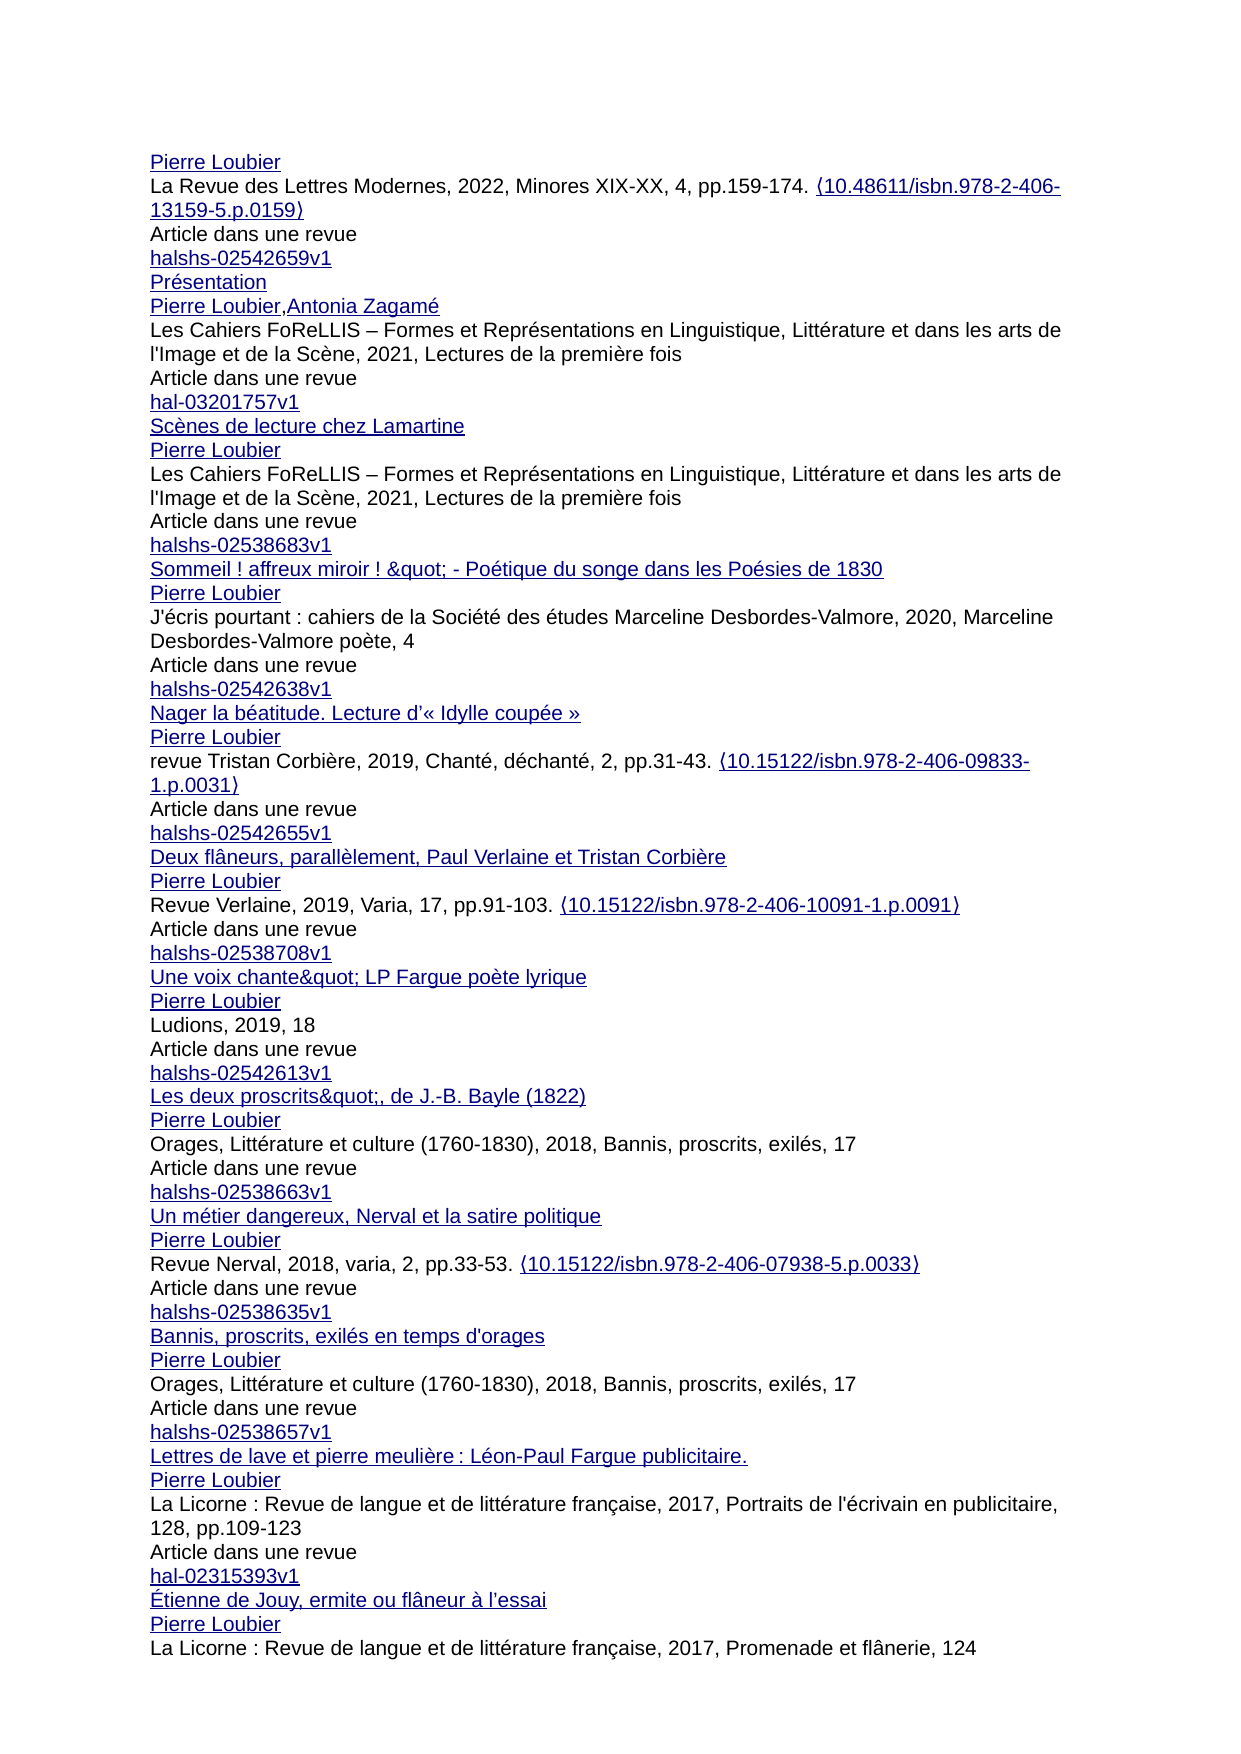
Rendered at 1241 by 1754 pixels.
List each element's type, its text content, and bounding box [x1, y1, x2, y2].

table_cell Étienne de Jouy, ermite ou flâneur à l’essai Pierre Loubier La Licorne : Revue de langue et de littérature française, 2017, Promenade et flânerie, 124 [150, 1588, 1090, 1659]
table_cell Lettres de lave et pierre meulière : Léon-Paul Fargue publicitaire. Pierre Loubier La Licorne : Revue de langue et de littérature française, 2017, Portraits de l'écrivain en publicitaire, 128, pp.109-123 Article dans une revue hal-02315393v1 [150, 1444, 1090, 1587]
table_cell Les deux proscrits&quot;, de J.-B. Bayle (1822) Pierre Loubier Orages, Littérature et culture (1760-1830), 2018, Bannis, proscrits, exilés, 17 Article dans une revue halshs-02538663v1 [150, 1084, 1090, 1204]
table_cell Sommeil ! affreux miroir ! &quot; - Poétique du songe dans les Poésies de 1830 Pierre Loubier J'écris pourtant : cahiers de la Société des études Marceline Desbordes-Valmore, 2020, Marceline Desbordes-Valmore poète, 4 Article dans une revue halshs-02542638v1 [150, 557, 1090, 701]
table_cell Bannis, proscrits, exilés en temps d'orages Pierre Loubier Orages, Littérature et culture (1760-1830), 2018, Bannis, proscrits, exilés, 17 Article dans une revue halshs-02538657v1 [150, 1324, 1090, 1444]
table_cell Présentation Pierre Loubier,Antonia Zagamé Les Cahiers FoReLLIS – Formes et Représentations en Linguistique, Littérature et dans les arts de l'Image et de la Scène, 2021, Lectures de la première fois Article dans une revue hal-03201757v1 [150, 270, 1090, 413]
table_cell Deux flâneurs, parallèlement, Paul Verlaine et Tristan Corbière Pierre Loubier Revue Verlaine, 2019, Varia, 17, pp.91-103. ⟨10.15122/isbn.978-2-406-10091-1.p.0091⟩ Article dans une revue halshs-02538708v1 [150, 845, 1090, 964]
table_cell Un métier dangereux, Nerval et la satire politique Pierre Loubier Revue Nerval, 2018, varia, 2, pp.33-53. ⟨10.15122/isbn.978-2-406-07938-5.p.0033⟩ Article dans une revue halshs-02538635v1 [150, 1204, 1090, 1324]
table_header Pierre Loubier La Revue des Lettres Modernes, 2022, Minores XIX-XX, 4, pp.159-174. ⟨10.48611/isbn.978-2-406-13159-5.p.0159⟩ Article dans une revue halshs-02542659v1 [150, 150, 1090, 270]
table_cell Une voix chante&quot; LP Fargue poète lyrique Pierre Loubier Ludions, 2019, 18 Article dans une revue halshs-02542613v1 [150, 965, 1090, 1084]
table_cell Nager la béatitude. Lecture d’« Idylle coupée » Pierre Loubier revue Tristan Corbière, 2019, Chanté, déchanté, 2, pp.31-43. ⟨10.15122/isbn.978-2-406-09833-1.p.0031⟩ Article dans une revue halshs-02542655v1 [150, 701, 1090, 845]
table_cell Scènes de lecture chez Lamartine Pierre Loubier Les Cahiers FoReLLIS – Formes et Représentations en Linguistique, Littérature et dans les arts de l'Image et de la Scène, 2021, Lectures de la première fois Article dans une revue halshs-02538683v1 [150, 414, 1090, 557]
